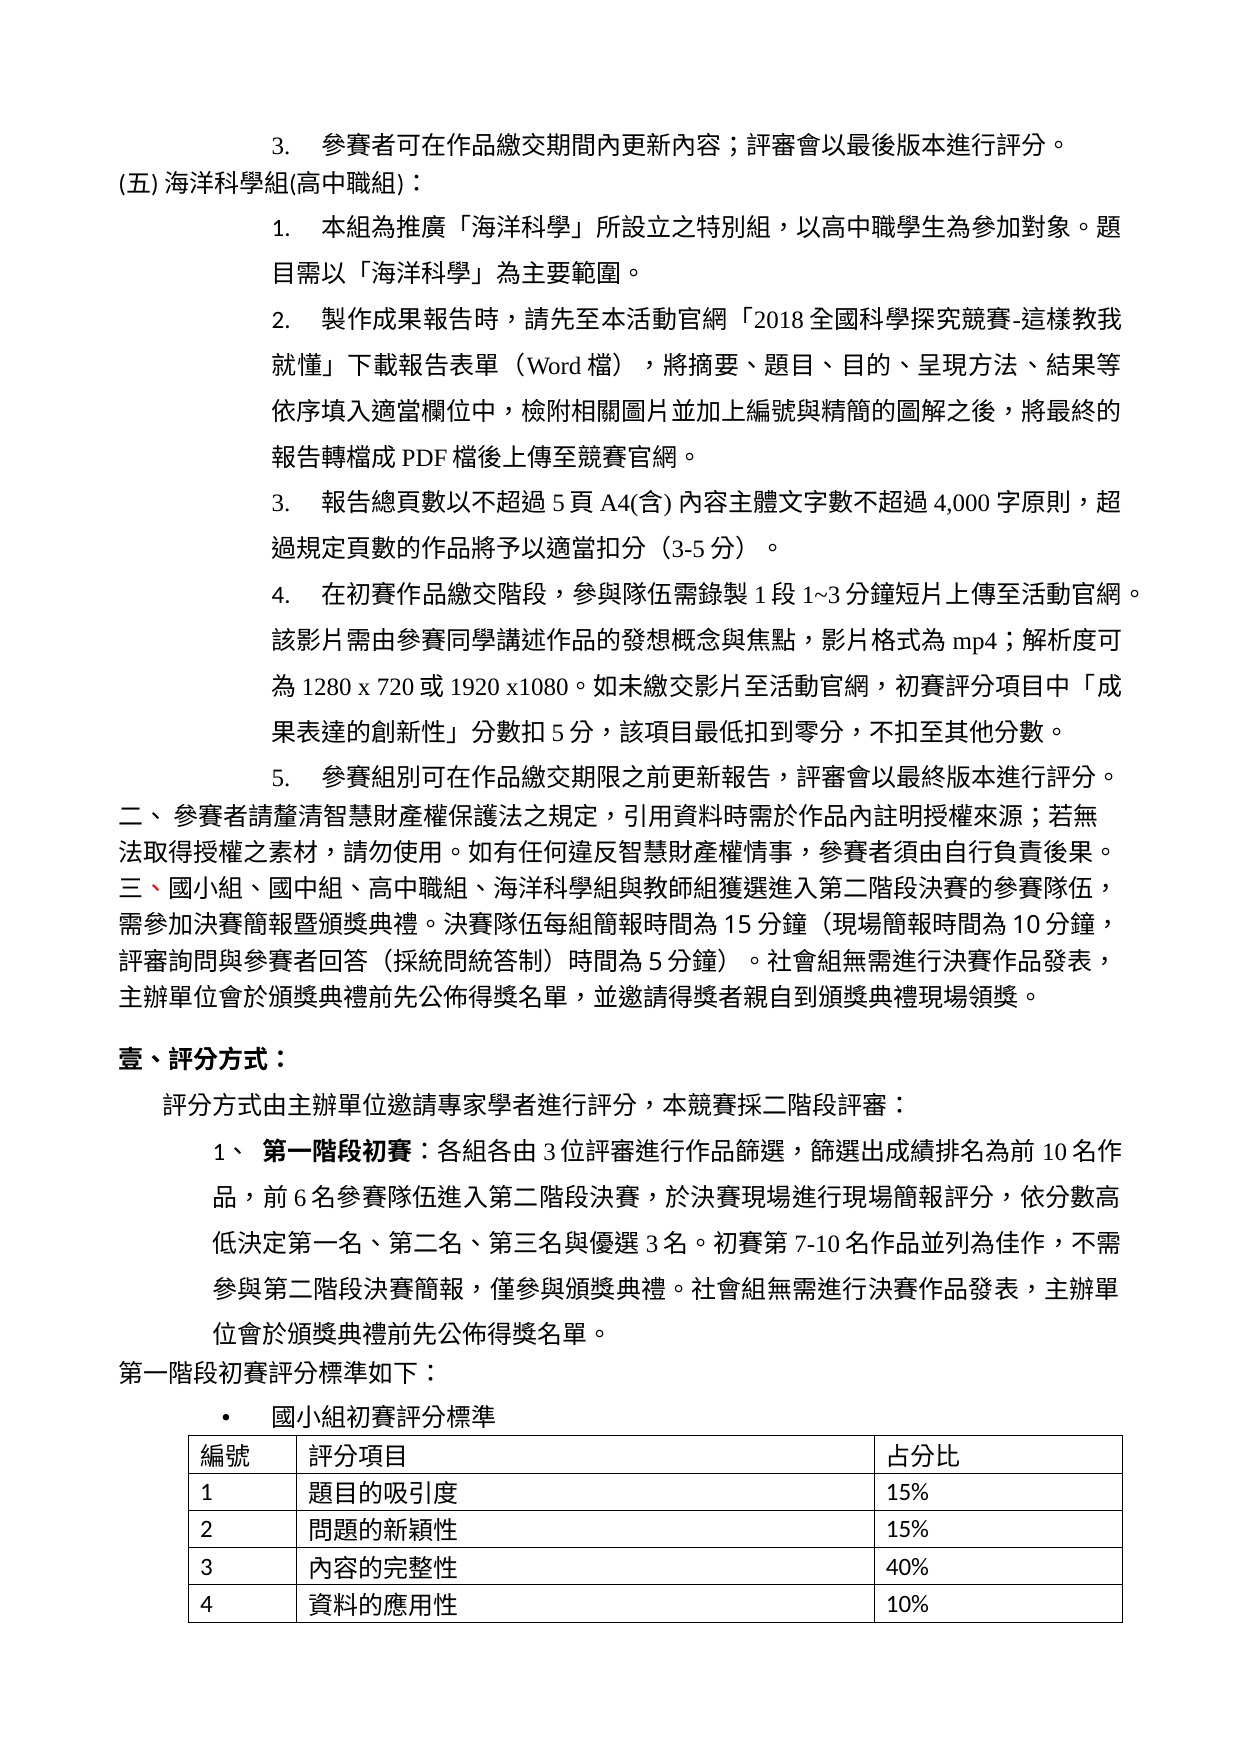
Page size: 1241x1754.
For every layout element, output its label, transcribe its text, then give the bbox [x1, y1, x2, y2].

list 在初賽作品繳交階段，參與隊伍需錄製1段1~3分鐘短片上傳至活動官網。該影片需由參賽同學講述作品的發想概念與焦點，影片格式為mp4；解析度可為1280 x 720或1920 x1080。如未繳交影片至活動官網，初賽評分項目中「成果表達的創新性」分數扣5分，該項目最低扣到零分，不扣至其他分數。 [271, 567, 1122, 750]
table_cell 題目的吸引度 [297, 1474, 874, 1510]
list 參賽者可在作品繳交期間內更新內容；評審會以最後版本進行評分。 [271, 118, 1122, 164]
list 製作成果報告時，請先至本活動官網「2018全國科學探究競賽-這樣教我就懂」下載報告表單（Word檔），將摘要、題目、目的、呈現方法、結果等依序填入適當欄位中，檢附相關圖片並加上編號與精簡的圖解之後，將最終的報告轉檔成PDF檔後上傳至競賽官網。 [271, 292, 1122, 475]
list 第一階段初賽：各組各由3位評審進行作品篩選，篩選出成績排名為前10名作品，前6名參賽隊伍進入第二階段決賽，於決賽現場進行現場簡報評分，依分數高低決定第一名、第二名、第三名與優選3名。初賽第7-10名作品並列為佳作，不需參與第二階段決賽簡報，僅參與頒獎典禮。社會組無需進行決賽作品發表，主辦單位會於頒獎典禮前先公佈得獎名單。 [212, 1124, 1122, 1353]
text (五) 海洋科學組(高中職組)： [118, 164, 1122, 200]
table_cell 2 [189, 1511, 296, 1547]
table_header 編號 [189, 1436, 296, 1472]
table_cell 15% [875, 1474, 1122, 1510]
table_cell 內容的完整性 [297, 1548, 874, 1584]
table_cell 1 [189, 1474, 296, 1510]
text 第一階段初賽評分標準如下： [118, 1353, 1122, 1389]
table_cell 40% [875, 1548, 1122, 1584]
table_cell 10% [875, 1585, 1122, 1622]
table_cell 15% [875, 1511, 1122, 1547]
table_cell 4 [189, 1585, 296, 1622]
text 三、國小組、國中組、高中職組、海洋科學組與教師組獲選進入第二階段決賽的參賽隊伍，需參加決賽簡報暨頒獎典禮。決賽隊伍每組簡報時間為15分鐘（現場簡報時間為10分鐘，評審詢問與參賽者回答（採統問統答制）時間為5分鐘）。社會組無需進行決賽作品發表，主辦單位會於頒獎典禮前先公佈得獎名單，並邀請得獎者親自到頒獎典禮現場領獎。 [118, 868, 1122, 1013]
table_cell 3 [189, 1548, 296, 1584]
table_header 評分項目 [297, 1436, 874, 1472]
table_header 占分比 [875, 1436, 1122, 1472]
table_cell 問題的新穎性 [297, 1511, 874, 1547]
table_cell 資料的應用性 [297, 1585, 874, 1622]
list 參賽組別可在作品繳交期限之前更新報告，評審會以最終版本進行評分。 [271, 750, 1122, 796]
text 評分方式由主辦單位邀請專家學者進行評分，本競賽採二階段評審： [162, 1078, 1122, 1124]
list 國小組初賽評分標準 [222, 1389, 1122, 1435]
list 本組為推廣「海洋科學」所設立之特別組，以高中職學生為參加對象。題目需以「海洋科學」為主要範圍。 [271, 200, 1122, 292]
text 二、 參賽者請釐清智慧財產權保護法之規定，引用資料時需於作品內註明授權來源；若無法取得授權之素材，請勿使用。如有任何違反智慧財產權情事，參賽者須由自行負責後果。 [118, 796, 1122, 868]
list 評分方式： [118, 1032, 1122, 1078]
list 報告總頁數以不超過5頁A4(含) 內容主體文字數不超過4,000 字原則，超過規定頁數的作品將予以適當扣分（3-5分）。 [271, 475, 1122, 567]
